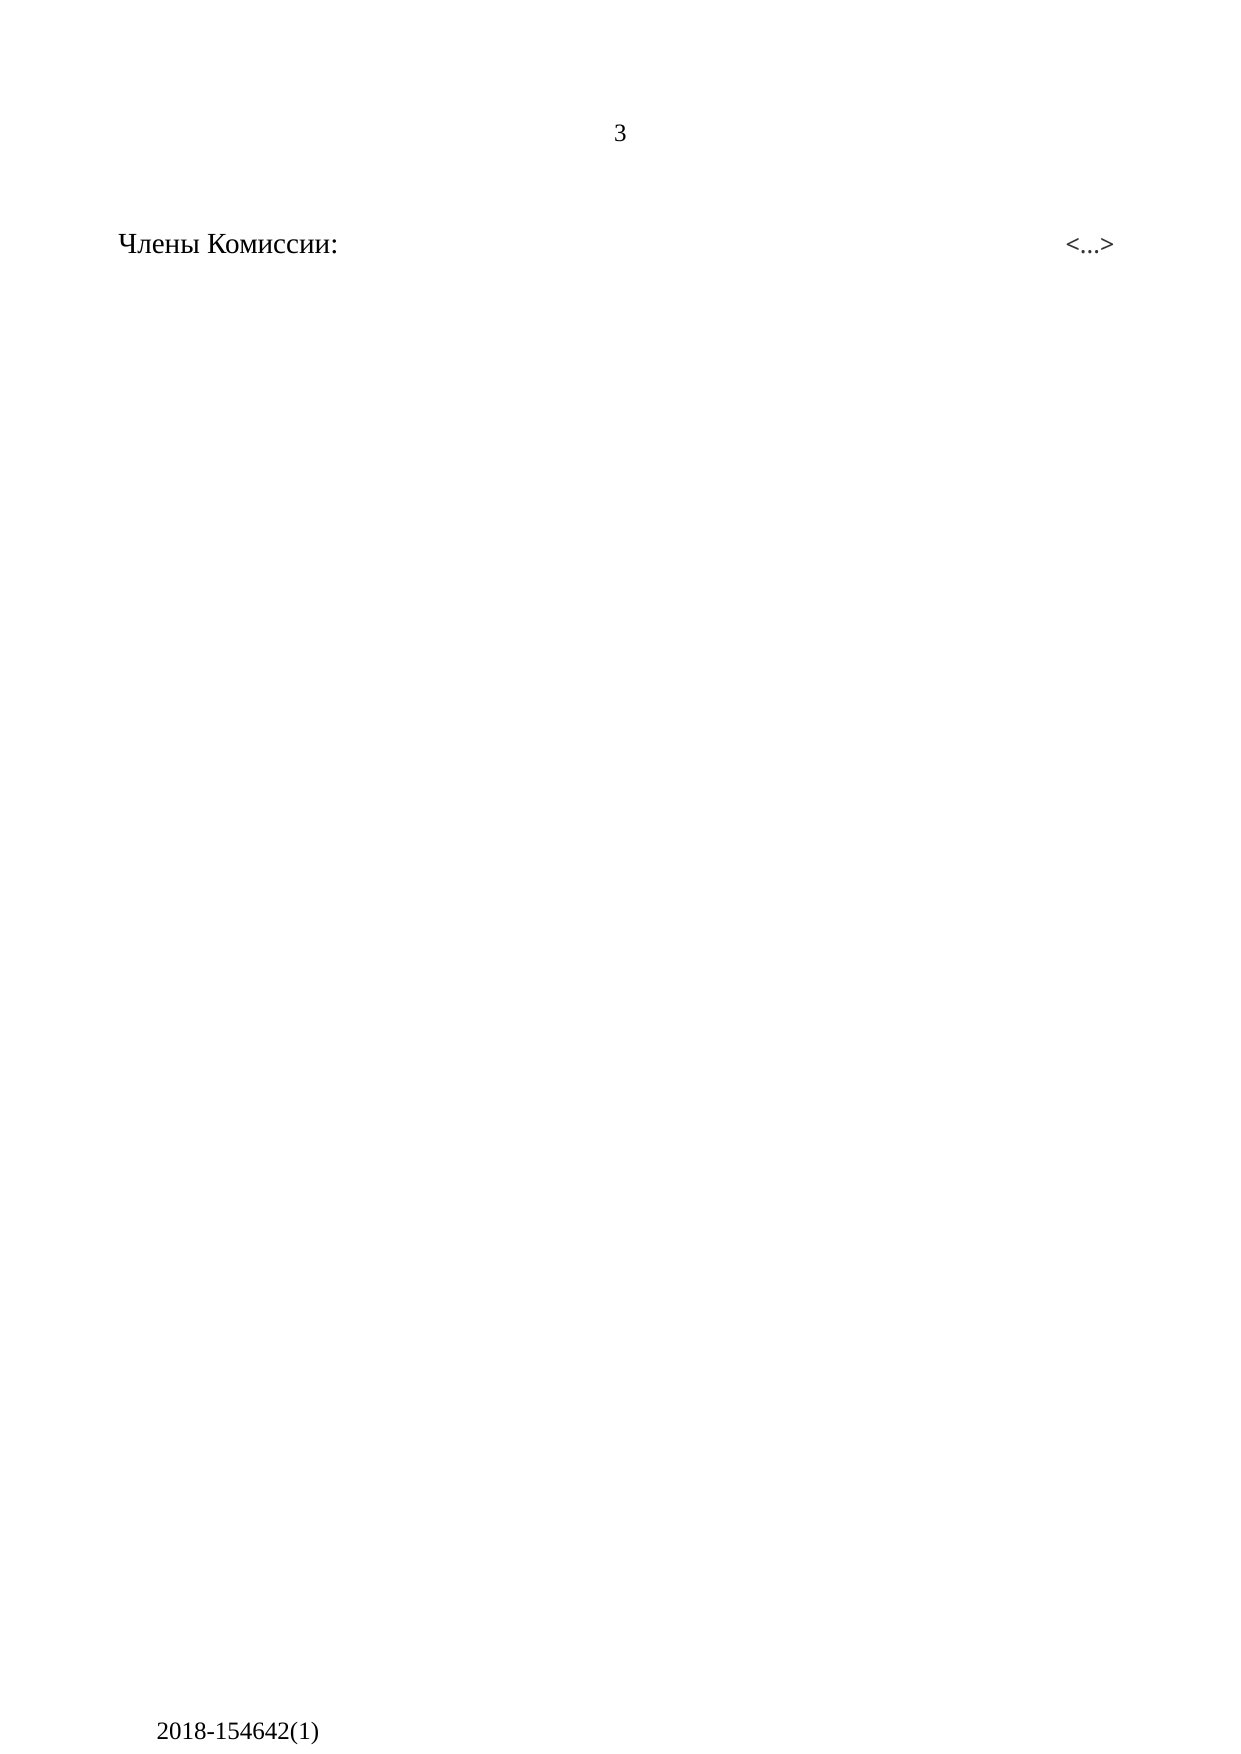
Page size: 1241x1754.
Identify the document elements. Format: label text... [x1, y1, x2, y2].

text Члены Комиссии: <...> [118, 227, 1122, 261]
